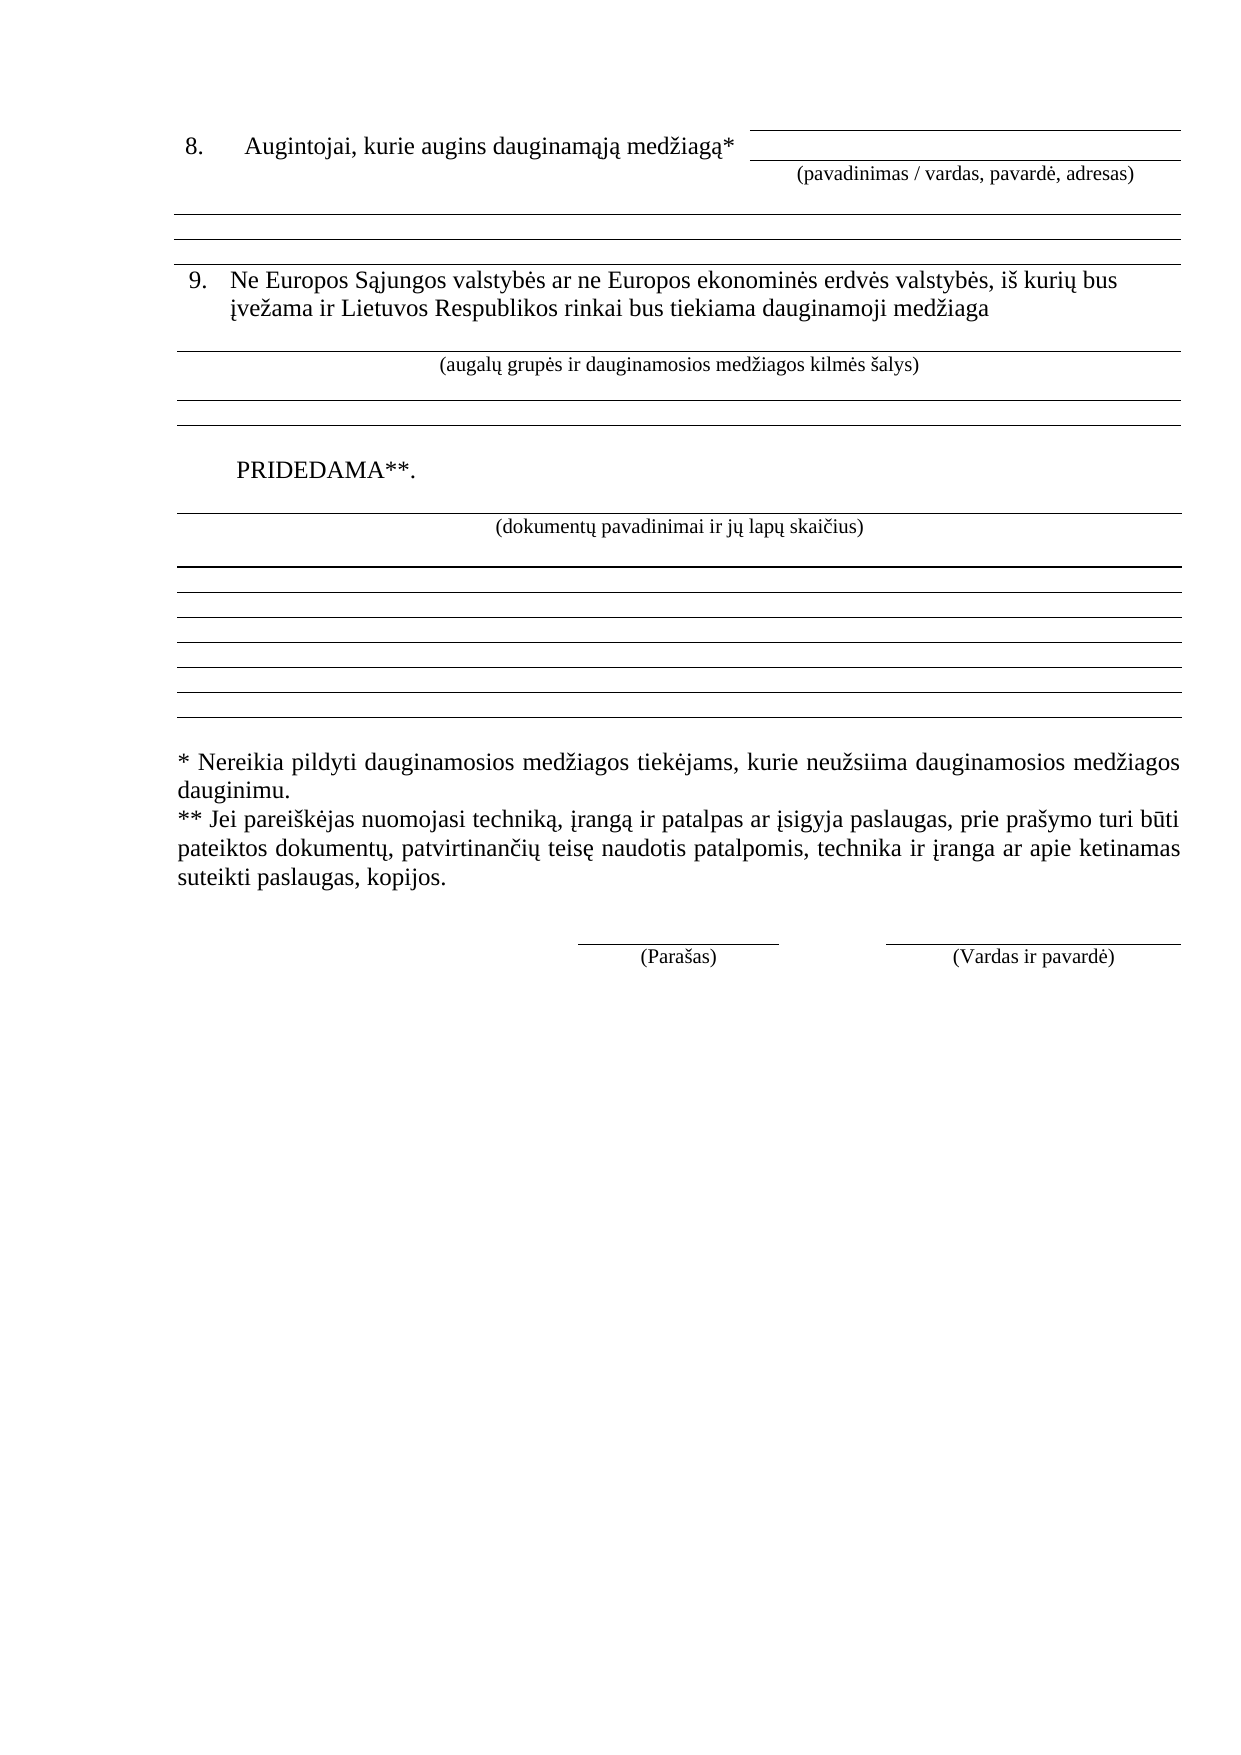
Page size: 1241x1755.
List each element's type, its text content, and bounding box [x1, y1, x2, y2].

text * Nereikia pildyti dauginamosios medžiagos tiekėjams, kurie neužsiima dauginamosios medžiagos dauginimu. [177, 747, 1181, 804]
table_cell [177, 643, 1182, 667]
table_cell [177, 322, 1181, 351]
table_cell [779, 944, 886, 968]
table_cell [174, 190, 1181, 213]
table_cell [233, 160, 750, 189]
table_cell [177, 618, 1182, 642]
table_cell [177, 944, 378, 968]
table_cell [174, 215, 1181, 239]
table_cell [177, 668, 1182, 692]
table_cell (dokumentų pavadinimai ir jų lapų skaičius) [177, 514, 1182, 566]
table_cell [750, 131, 1181, 160]
table_cell 9. [177, 265, 218, 322]
table_cell [177, 568, 1182, 592]
table_cell [177, 593, 1182, 617]
text ** Jei pareiškėjas nuomojasi techniką, įrangą ir patalpas ar įsigyja paslaugas, prie prašymo turi būti pateiktos dokumentų, patvirtinančių teisę naudotis patalpomis, technika ir įranga ar apie ketinamas suteikti paslaugas, kopijos. [177, 804, 1181, 891]
table_cell (pavadinimas / vardas, pavardė, adresas) [750, 161, 1181, 189]
table_cell [174, 160, 233, 189]
table_cell (augalų grupės ir dauginamosios medžiagos kilmės šalys) [177, 352, 1181, 400]
table_cell [177, 401, 1181, 425]
table_header [177, 919, 378, 943]
table_header [378, 919, 578, 943]
table_header [578, 919, 779, 943]
table_header [886, 919, 1181, 943]
text PRIDEDAMA**. [177, 455, 1181, 484]
table_cell 8. [174, 130, 233, 160]
table_cell [378, 944, 578, 968]
table_cell (Vardas ir pavardė) [886, 945, 1181, 968]
table_cell Augintojai, kurie augins dauginamąją medžiagą* [233, 130, 750, 160]
table_header [177, 484, 1182, 513]
table_header [779, 919, 886, 943]
table_cell [174, 240, 1181, 264]
table_cell [177, 693, 1182, 717]
table_cell Ne Europos Sąjungos valstybės ar ne Europos ekonominės erdvės valstybės, iš kurių bus įvežama ir Lietuvos Respublikos rinkai bus tiekiama dauginamoji medžiaga [219, 265, 1181, 322]
table_cell (Parašas) [578, 945, 779, 968]
